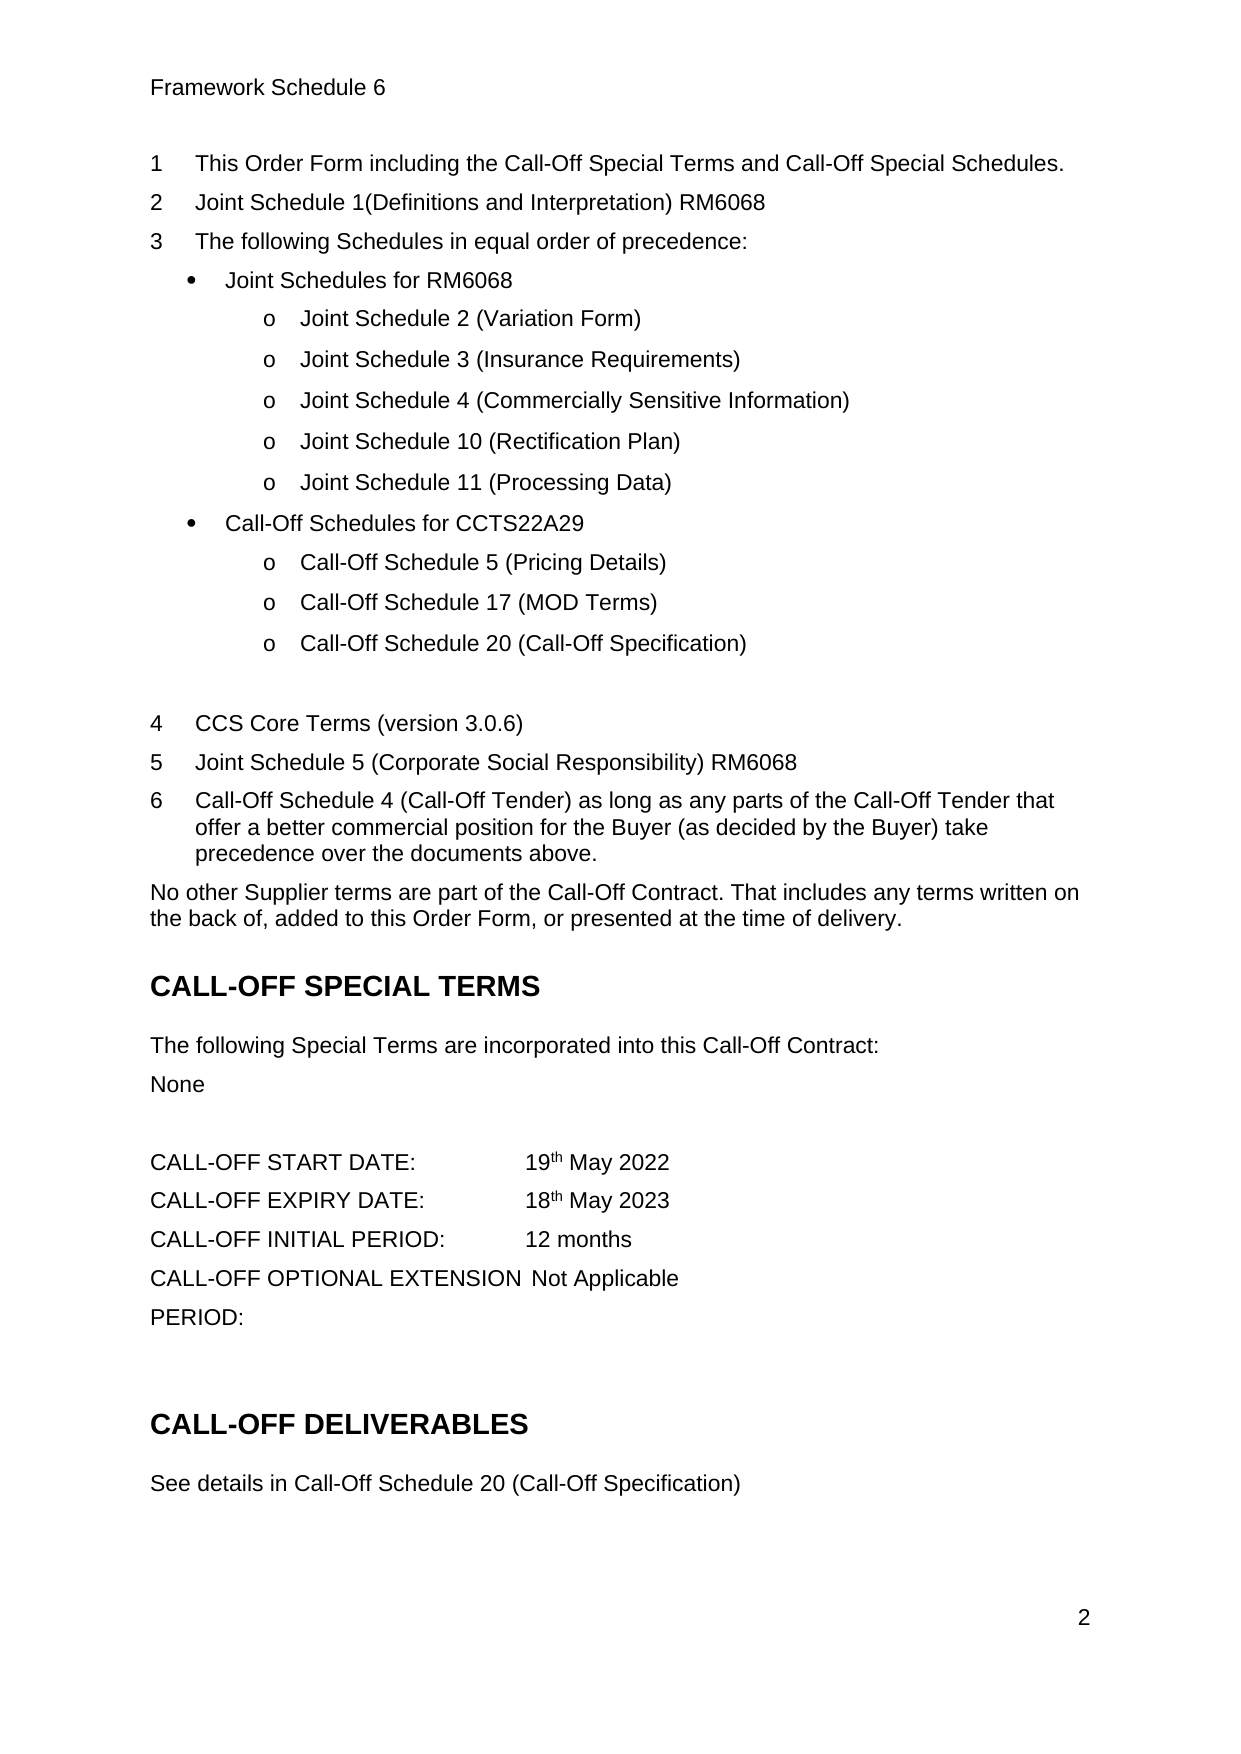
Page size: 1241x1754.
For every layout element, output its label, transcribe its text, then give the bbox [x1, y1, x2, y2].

text CALL-OFF START DATE: 19th May 2022 [150, 1149, 1090, 1175]
list Joint Schedule 4 (Commercially Sensitive Information) [262, 387, 1090, 415]
list Call-Off Schedule 20 (Call-Off Specification) [262, 630, 1090, 658]
subtitle CALL-OFF SPECIAL TERMS [150, 969, 1090, 1003]
list Joint Schedules for RM6068 [187, 267, 1090, 293]
list Joint Schedule 11 (Processing Data) [262, 469, 1090, 497]
list Joint Schedule 1(Definitions and Interpretation) RM6068 [150, 189, 1090, 215]
list Call-Off Schedules for CCTS22A29 [187, 509, 1090, 536]
list CCS Core Terms (version 3.0.6) [150, 710, 1090, 736]
list Call-Off Schedule 5 (Pricing Details) [262, 548, 1090, 577]
list The following Schedules in equal order of precedence: [150, 228, 1090, 254]
list Joint Schedule 3 (Insurance Requirements) [262, 346, 1090, 374]
text No other Supplier terms are part of the Call-Off Contract. That includes any terms written on the back of, added to this Order Form, or presented at the time of delivery. [150, 879, 1090, 932]
text CALL-OFF INITIAL PERIOD: 12 months [150, 1226, 1090, 1253]
list Joint Schedule 5 (Corporate Social Responsibility) RM6068 [150, 749, 1090, 775]
list Joint Schedule 10 (Rectification Plan) [262, 428, 1090, 456]
text See details in Call-Off Schedule 20 (Call-Off Specification) [150, 1469, 1090, 1496]
text None [150, 1071, 1090, 1097]
text CALL-OFF OPTIONAL EXTENSION Not Applicable [150, 1265, 1090, 1292]
list Joint Schedule 2 (Variation Form) [262, 305, 1090, 334]
list Call-Off Schedule 17 (MOD Terms) [262, 589, 1090, 618]
text The following Special Terms are incorporated into this Call-Off Contract: [150, 1032, 1090, 1058]
subtitle CALL-OFF DELIVERABLES [150, 1407, 1090, 1440]
list Call-Off Schedule 4 (Call-Off Tender) as long as any parts of the Call-Off Tender that offer a better commercial position for the Buyer (as decided by the Buyer) take precedence over the documents above. [150, 787, 1090, 867]
text CALL-OFF EXPIRY DATE: 18th May 2023 [150, 1187, 1090, 1214]
list This Order Form including the Call-Off Special Terms and Call-Off Special Schedules. [150, 150, 1090, 176]
text PERIOD: [150, 1304, 1090, 1330]
